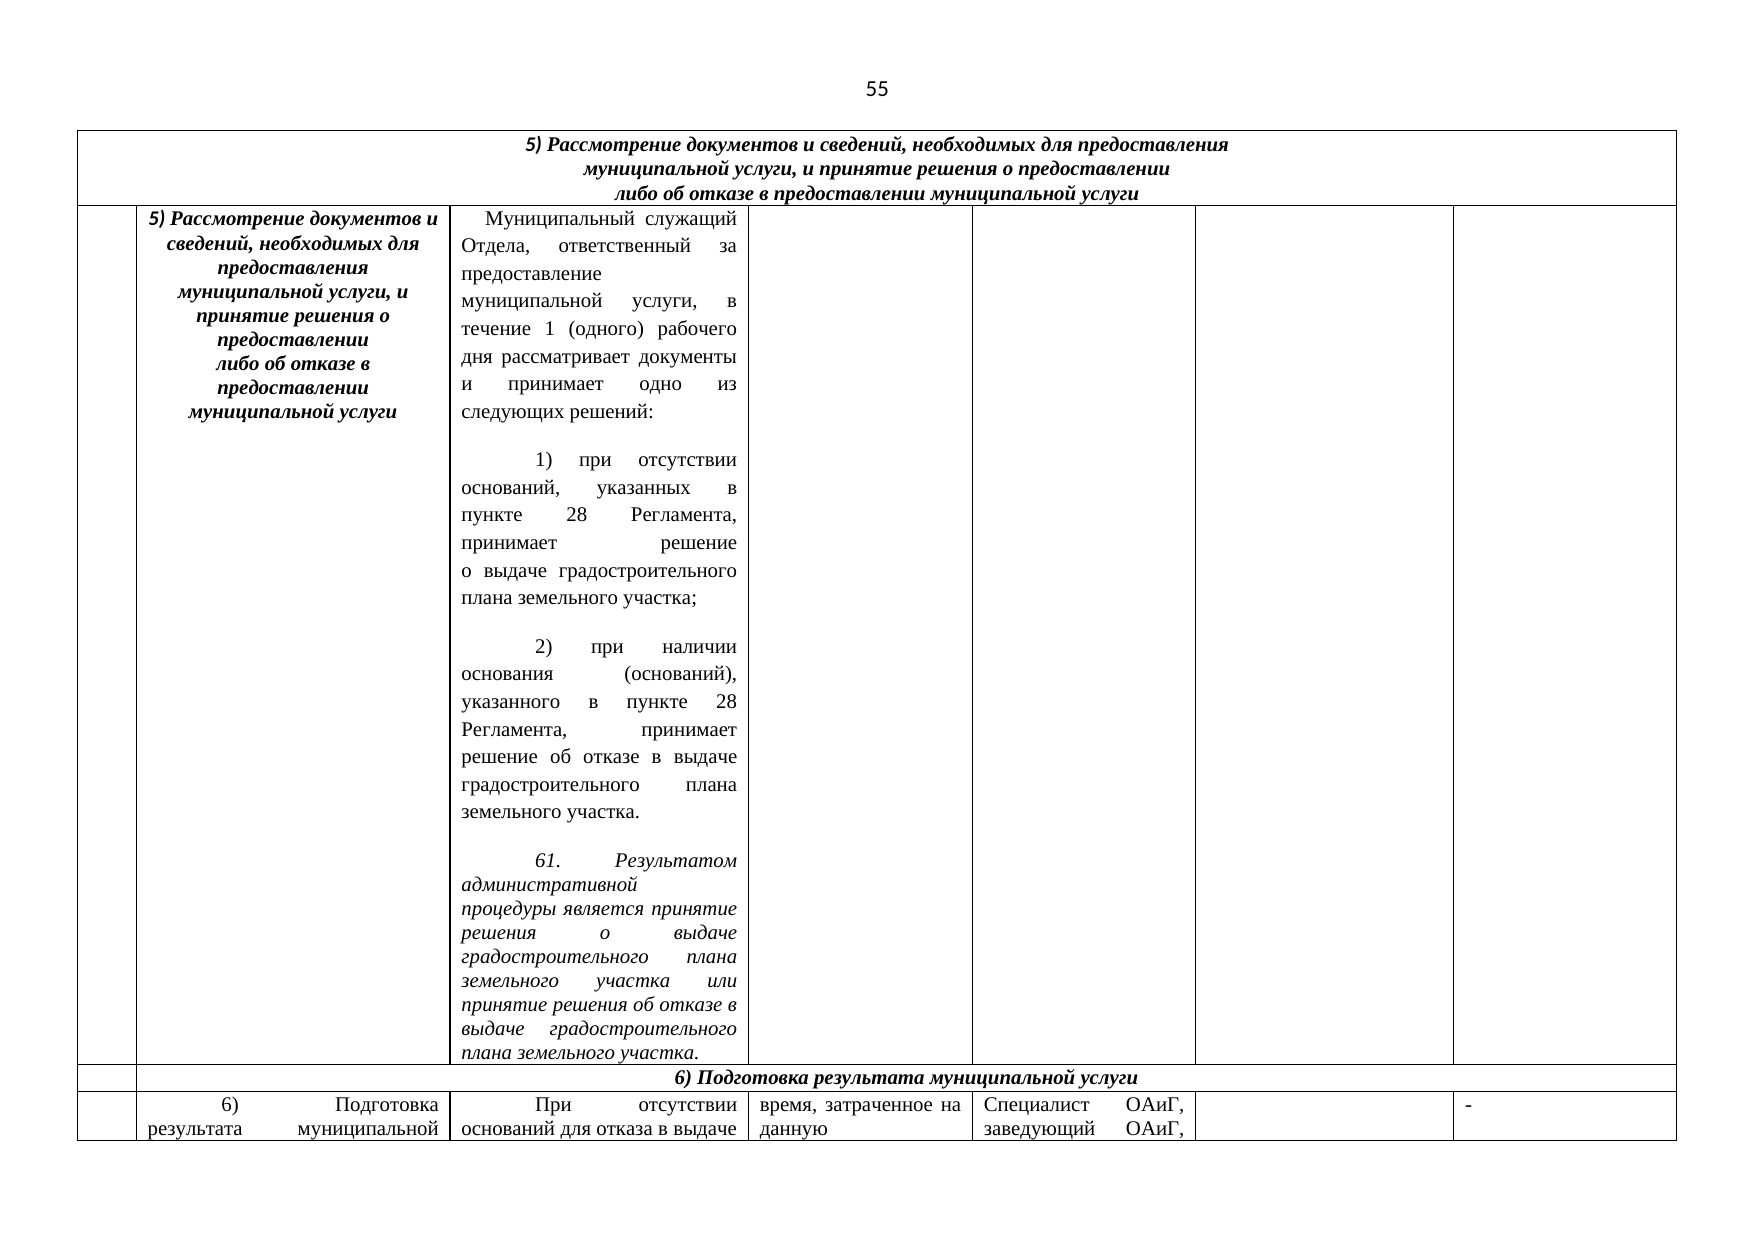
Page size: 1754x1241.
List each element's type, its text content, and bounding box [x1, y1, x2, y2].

table_cell [78, 1065, 136, 1091]
table_cell [78, 1092, 136, 1140]
table_cell [78, 206, 136, 1064]
table_cell При отсутствии оснований для отказа в выдаче [451, 1092, 748, 1140]
table_cell Муниципальный служащий Отдела, ответственный за предоставление муниципальной услуги, в течение 1 (одного) рабочего дня рассматривает документы и принимает одно из следующих решений: 1) при отсутствии оснований, указанных в пункте 28 Регламента, принимает решение о выдаче градостроительного плана земельного участка; 2) при наличии основания (оснований), указанного в пункте 28 Регламента, принимает решение об отказе в выдаче градостроительного плана земельного участка. 61. Результатом административной процедуры является принятие решения о выдаче градостроительного плана земельного участка или принятие решения об отказе в выдаче градостроительного плана земельного участка. [451, 206, 748, 1064]
table_cell 6) Подготовка результата муниципальной услуги [137, 1065, 1676, 1091]
table_cell [1454, 206, 1676, 1064]
table_cell - [1454, 1092, 1676, 1140]
table_cell [973, 206, 1195, 1064]
table_cell [1196, 206, 1453, 1064]
table_cell [749, 206, 972, 1064]
table_cell время, затраченное на данную [749, 1092, 972, 1140]
table_cell Специалист ОАиГ, заведующий ОАиГ, [973, 1092, 1195, 1140]
table_cell [1196, 1092, 1453, 1140]
table_cell 6) Подготовка результата муниципальной [137, 1092, 449, 1140]
table_cell 5) Рассмотрение документов и сведений, необходимых для предоставления муниципальной услуги, и принятие решения о предоставлении либо об отказе в предоставлении муниципальной услуги [137, 206, 449, 1064]
table_cell 5) Рассмотрение документов и сведений, необходимых для предоставления муниципальной услуги, и принятие решения о предоставлении либо об отказе в предоставлении муниципальной услуги [78, 131, 1676, 204]
